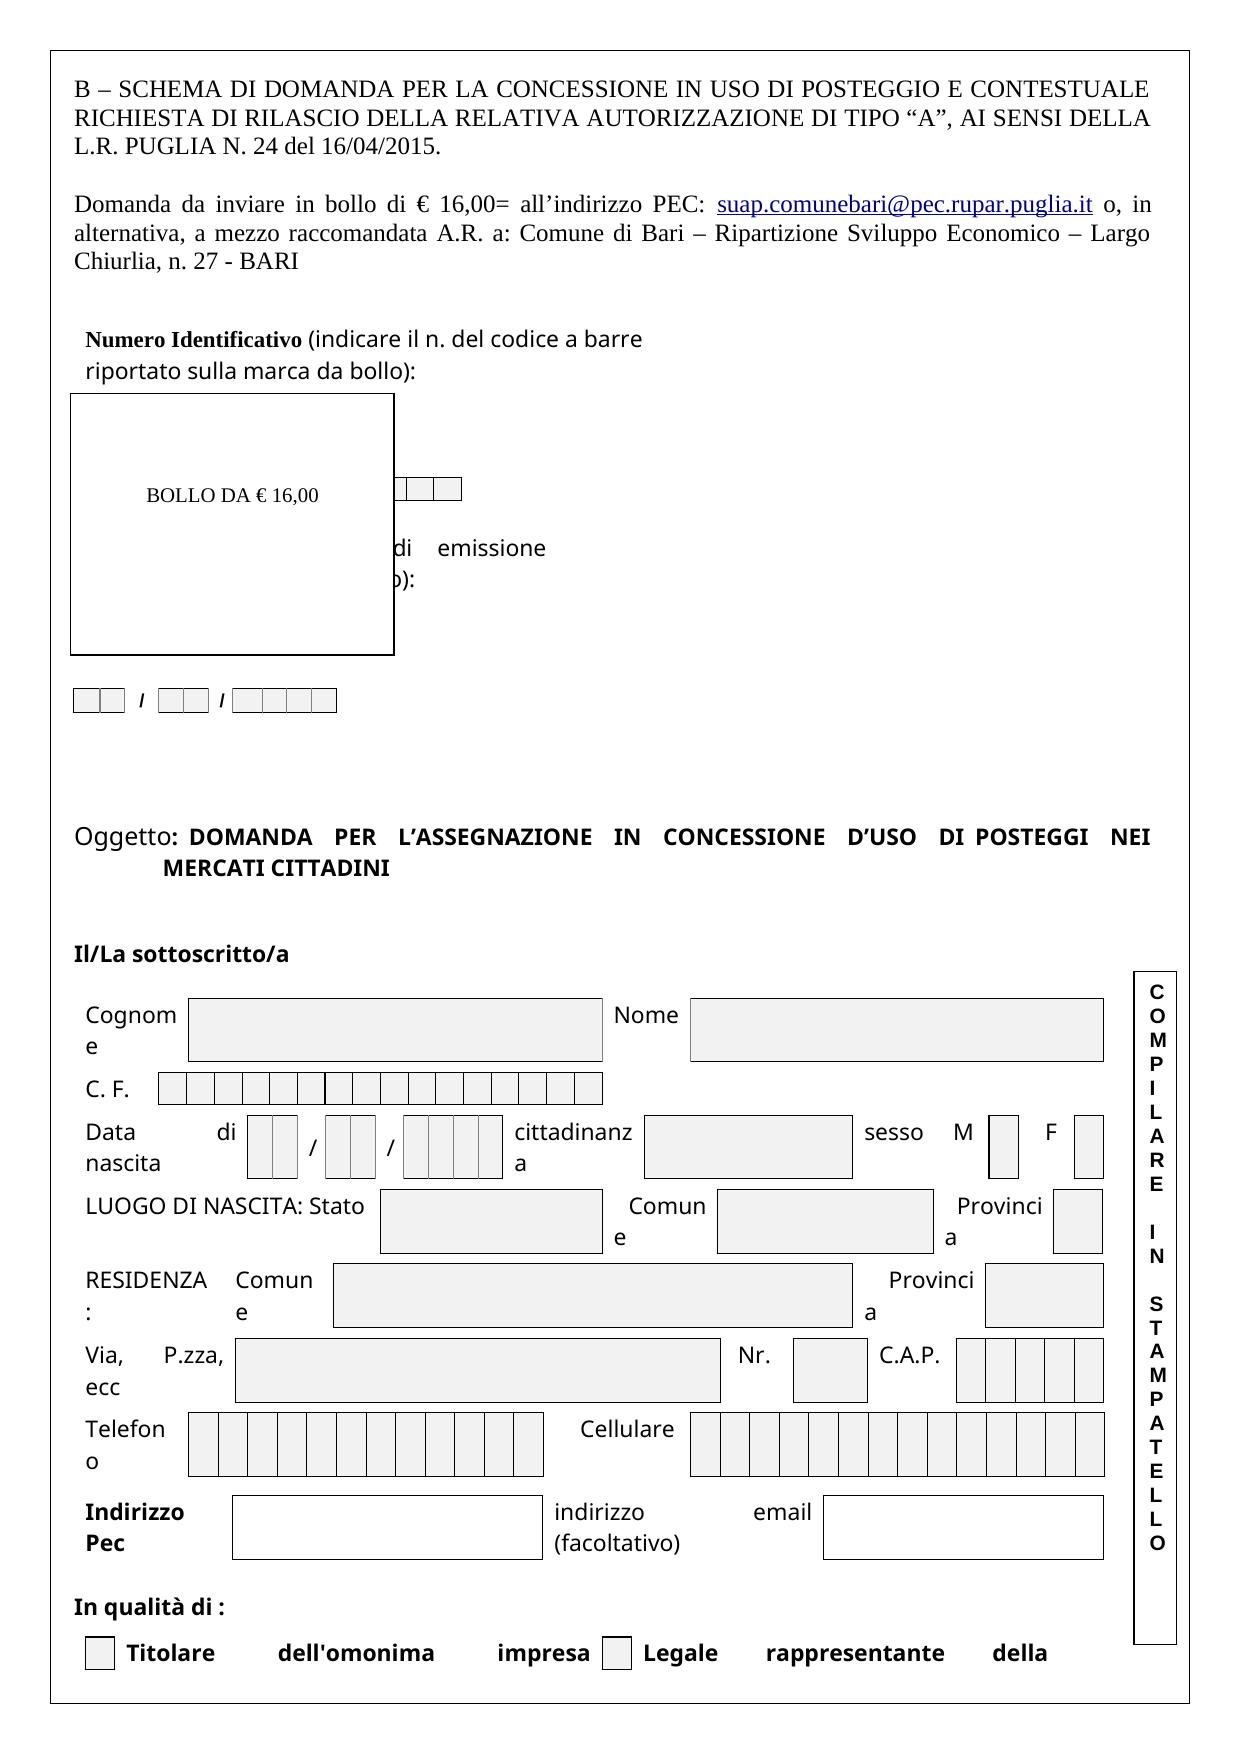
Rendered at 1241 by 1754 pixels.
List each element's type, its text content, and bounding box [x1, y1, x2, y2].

text E [1149, 1172, 1161, 1196]
text N [1149, 1243, 1161, 1267]
table_header [1017, 1413, 1045, 1476]
table_header [455, 1413, 484, 1476]
table_header [990, 1116, 1018, 1178]
table_header [263, 689, 286, 712]
text Domanda da inviare in bollo di € 16,00= all’indirizzo PEC: suap.comunebari@pec.rupar.puglia.it o, in alternativa, a mezzo raccomandata A.R. a: Comune di Bari – Ripartizione Sviluppo Economico – Largo Chiurlia, n. 27 - BARI [74, 189, 1152, 275]
table_header / [209, 688, 232, 712]
text I [1149, 1076, 1161, 1100]
table_header [407, 478, 433, 500]
table_header [1075, 1116, 1103, 1178]
table_header [74, 689, 99, 712]
table_header [986, 1264, 1103, 1327]
text S [1149, 1291, 1161, 1315]
table_header [236, 1339, 720, 1402]
table_header [721, 1413, 749, 1476]
table_header [86, 1638, 114, 1669]
table_header [514, 1413, 543, 1476]
table_header [839, 1413, 868, 1476]
table_header / [298, 1115, 325, 1178]
table_header [395, 478, 406, 500]
table_header [957, 1413, 986, 1476]
text Il/La sottoscritto/a [74, 937, 1152, 969]
table_header [159, 689, 183, 712]
table_header [1019, 1115, 1045, 1178]
table_header Telefono [74, 1412, 188, 1476]
table_header [326, 1116, 350, 1178]
table_header Data (indicare la data di emissione riportata sulla marca da bollo): [395, 532, 558, 594]
table_header indirizzo email (facoltativo) [543, 1495, 823, 1559]
text R [1149, 1148, 1161, 1172]
table_header [334, 1264, 852, 1327]
text [1149, 1435, 1161, 1440]
table_header [485, 1413, 513, 1476]
text P [1149, 1052, 1161, 1076]
table_header [1045, 1339, 1074, 1402]
table_header [1076, 1413, 1104, 1476]
table_header [492, 1073, 518, 1104]
table_header [1016, 1339, 1044, 1402]
table_header [691, 1413, 720, 1476]
table_header Cellulare [569, 1412, 690, 1476]
table_header [215, 1073, 242, 1104]
table_header [101, 689, 124, 712]
table_header [928, 1413, 956, 1476]
table_header Titolare dell'omonima impresa [115, 1636, 602, 1669]
text B – SCHEMA DI DOMANDA PER LA CONCESSIONE IN USO DI POSTEGGIO E CONTESTUALE RICHIESTA DI RILASCIO DELLA RELATIVA AUTORIZZAZIONE DI TIPO “A”, AI SENSI DELLA L.R. PUGLIA N. 24 del 16/04/2015. [74, 74, 1152, 160]
table_header Comune [224, 1263, 333, 1327]
table_header [780, 1413, 808, 1476]
table_header [187, 1073, 214, 1104]
table_header [409, 1073, 435, 1104]
table_header [824, 1496, 1103, 1559]
text T [1149, 1323, 1161, 1339]
table_header [270, 1073, 297, 1104]
table_header [479, 1116, 502, 1178]
text [1149, 1315, 1161, 1321]
text P [1149, 1387, 1161, 1411]
table_header Nome [603, 998, 690, 1061]
table_header [645, 1116, 852, 1178]
text In qualità di : [74, 1591, 1133, 1622]
table_header [544, 1412, 569, 1476]
table_header Provincia [853, 1263, 985, 1327]
table_header [278, 1413, 306, 1476]
text O [1149, 1004, 1161, 1028]
table_header [351, 1116, 375, 1178]
table_header [312, 689, 336, 712]
table_header [429, 1116, 453, 1178]
table_header [718, 1190, 933, 1253]
table_header [326, 1073, 352, 1104]
table_header [367, 1413, 395, 1476]
text Oggetto: DOMANDA PER L’ASSEGNAZIONE IN CONCESSIONE D’USO DI POSTEGGI NEI MERCATI CITTADINI [74, 818, 1152, 883]
table_header / [376, 1115, 403, 1178]
table_header [307, 1413, 336, 1476]
table_header [464, 1073, 491, 1104]
table_header Legale rappresentante della [632, 1636, 1060, 1669]
table_header [1046, 1413, 1075, 1476]
table_header Data di nascita [74, 1115, 247, 1178]
table_header [603, 1638, 631, 1669]
text A [1149, 1411, 1161, 1435]
table_header [547, 1073, 574, 1104]
table_header [273, 1116, 297, 1178]
table_header [436, 1073, 463, 1104]
table_header [353, 1073, 380, 1104]
table_header [287, 689, 311, 712]
text I [1149, 1219, 1161, 1243]
table_header / [125, 688, 158, 712]
table_header sesso [853, 1115, 942, 1178]
table_header Cognome [74, 998, 188, 1061]
table_header [298, 1073, 324, 1104]
table_header Indirizzo Pec [74, 1495, 232, 1559]
table_header [233, 689, 262, 712]
table_header [809, 1413, 838, 1476]
table_header [189, 999, 602, 1061]
text E [1149, 1459, 1161, 1483]
table_header [434, 478, 461, 500]
table_header [219, 1413, 247, 1476]
text T [1149, 1442, 1161, 1459]
table_header Provincia [934, 1189, 1053, 1253]
table_header [337, 1413, 366, 1476]
table_header cittadinanza [503, 1115, 644, 1178]
table_header [691, 999, 1103, 1061]
table_header [233, 1496, 542, 1559]
table_header [189, 1413, 218, 1476]
text A [1149, 1124, 1161, 1148]
table_header [1075, 1339, 1103, 1402]
table_header Comune [603, 1189, 717, 1253]
table_header [243, 1073, 269, 1104]
table_header [1054, 1190, 1102, 1253]
table_header M [942, 1115, 988, 1178]
table_header Via, P.zza, ecc [74, 1338, 235, 1402]
text BOLLO DA € 16,00 [86, 483, 378, 507]
table_header [396, 1413, 425, 1476]
table_header RESIDENZA: [74, 1263, 224, 1327]
table_header [987, 1413, 1016, 1476]
table_header LUOGO DI NASCITA: Stato [74, 1189, 380, 1253]
text M [1149, 1028, 1161, 1052]
table_header Nr. [721, 1338, 793, 1402]
text O [1149, 1531, 1161, 1555]
table_header C.A.P. [868, 1338, 956, 1402]
table_header [986, 1339, 1015, 1402]
table_header [248, 1413, 277, 1476]
text L [1149, 1100, 1161, 1124]
table_header [426, 1413, 454, 1476]
table_header F [1045, 1115, 1074, 1178]
table_header [381, 1190, 602, 1253]
text AM [1149, 1339, 1161, 1387]
table_header [575, 1073, 602, 1104]
table_header [794, 1339, 867, 1402]
table_header [869, 1413, 897, 1476]
table_header [159, 1073, 186, 1104]
table_header [248, 1116, 272, 1178]
table_header Numero Identificativo (indicare il n. del codice a barre riportato sulla marca da bollo): [74, 323, 676, 386]
text C [1149, 980, 1161, 1004]
table_header [184, 689, 208, 712]
table_header [454, 1116, 478, 1178]
table_header [381, 1073, 408, 1104]
table_header [404, 1116, 428, 1178]
text L [1149, 1483, 1161, 1507]
table_header [519, 1073, 546, 1104]
table_header C. F. [74, 1072, 158, 1104]
text L [1149, 1507, 1161, 1531]
table_header [957, 1339, 985, 1402]
table_header [898, 1413, 927, 1476]
table_header [750, 1413, 779, 1476]
